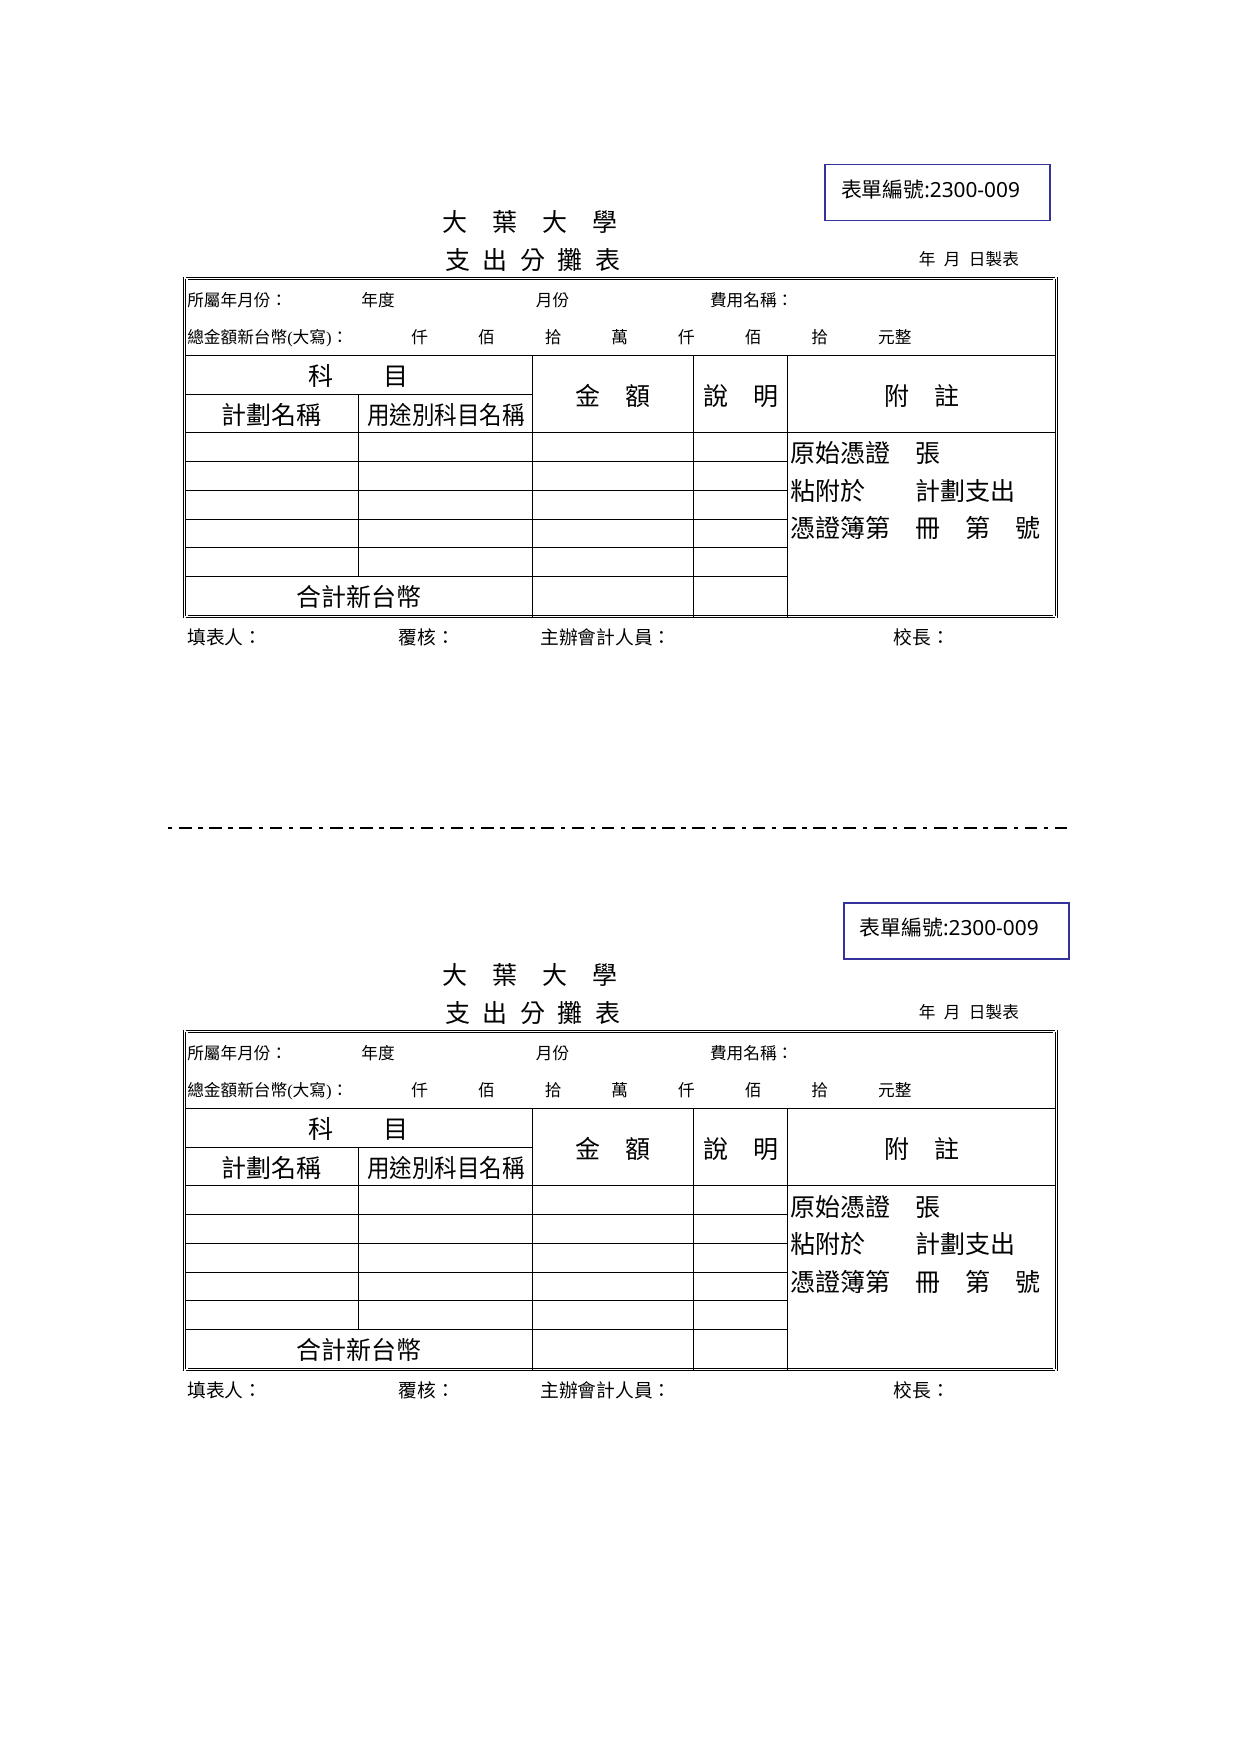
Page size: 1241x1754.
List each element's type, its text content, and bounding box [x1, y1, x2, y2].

table_cell 原始憑證 張 粘附於 計劃支出 憑證簿第 冊 第 號 [788, 1186, 1055, 1368]
table_cell 用途別科目名稱 [359, 1148, 532, 1185]
table_cell [359, 1244, 532, 1272]
table_cell [186, 1215, 358, 1243]
table_cell 附 註 [788, 1109, 1055, 1185]
table_cell [186, 1273, 358, 1300]
table_cell 年度 [358, 280, 533, 318]
text 表單編號:2300-009 [859, 911, 1053, 942]
table_cell [533, 1244, 693, 1272]
table_cell 科 目 [186, 1109, 532, 1147]
table_cell [533, 577, 693, 614]
table_cell 填表人： [184, 1368, 358, 1408]
table_cell 費用名稱： [707, 1033, 881, 1071]
table_cell 金 額 [533, 356, 693, 432]
table_cell [359, 491, 532, 518]
table_cell [694, 1301, 787, 1329]
table_cell [186, 1301, 358, 1329]
table_cell [533, 462, 693, 490]
table_cell 附 註 [788, 356, 1055, 432]
table_cell 計劃名稱 [186, 395, 358, 432]
table_cell 總金額新台幣(大寫)： [186, 318, 358, 355]
table_cell [533, 1215, 693, 1243]
table_cell 金 額 [533, 1109, 693, 1185]
table_cell 仟 佰 拾 萬 仟 佰 拾 元整 [358, 1071, 1055, 1108]
table_cell [694, 1273, 787, 1300]
table_cell 說 明 [694, 1109, 787, 1185]
table_cell 原始憑證 張 粘附於 計劃支出 憑證簿第 冊 第 號 [788, 433, 1055, 614]
table_cell 說 明 [694, 356, 787, 432]
table_cell 年度 [358, 1033, 533, 1071]
table_cell [533, 1301, 693, 1329]
table_cell 計劃名稱 [186, 1148, 358, 1185]
table_header 大 葉 大 學 支 出 分 攤 表 [184, 955, 881, 1030]
table_header 大 葉 大 學 支 出 分 攤 表 [184, 202, 881, 277]
table_cell [359, 433, 532, 461]
table_cell [186, 433, 358, 461]
table_cell [359, 520, 532, 547]
table_cell [533, 1330, 693, 1368]
table_cell [694, 520, 787, 547]
table_cell 費用名稱： [707, 280, 881, 318]
table_cell [186, 1244, 358, 1272]
table_header 年 月 日製表 [881, 960, 1056, 1030]
table_cell 用途別科目名稱 [359, 395, 532, 432]
table_cell [694, 577, 787, 614]
table_cell [359, 548, 532, 576]
table_cell [533, 520, 693, 547]
table_cell [694, 433, 787, 461]
table_cell [359, 1301, 532, 1329]
table_cell 月份 [533, 1033, 707, 1071]
table_cell [694, 618, 787, 655]
table_cell [881, 1030, 1056, 1071]
table_cell [694, 1330, 787, 1368]
table_cell [694, 1244, 787, 1272]
table_cell [694, 491, 787, 518]
table_cell [186, 548, 358, 576]
table_cell [533, 1273, 693, 1300]
table_cell 填表人： [184, 615, 358, 655]
table_cell [359, 1215, 532, 1243]
table_cell [694, 1186, 787, 1214]
table_cell [186, 520, 358, 547]
table_cell [359, 462, 532, 490]
table_cell [694, 462, 787, 490]
table_cell 覆核： [358, 1371, 533, 1408]
table_cell [186, 462, 358, 490]
table_cell 覆核： [358, 618, 533, 655]
table_cell 主辦會計人員： [533, 1371, 693, 1408]
table_cell 科 目 [186, 356, 532, 394]
table_cell 合計新台幣 [186, 1330, 532, 1368]
table_cell 合計新台幣 [186, 577, 532, 614]
table_cell [694, 1215, 787, 1243]
table_cell [694, 1371, 787, 1408]
table_cell 校長： [787, 615, 1056, 655]
table_cell [359, 1186, 532, 1214]
table_cell [533, 548, 693, 576]
table_cell 所屬年月份： [184, 277, 358, 318]
table_cell [186, 1186, 358, 1214]
table_cell [186, 491, 358, 518]
table_cell [881, 277, 1056, 318]
table_header 年 月 日製表 [881, 202, 1056, 277]
table_cell [359, 1273, 532, 1300]
table_cell [533, 491, 693, 518]
table_cell 仟 佰 拾 萬 仟 佰 拾 元整 [358, 318, 1055, 355]
table_cell 總金額新台幣(大寫)： [186, 1071, 358, 1108]
table_cell [533, 433, 693, 461]
table_cell 主辦會計人員： [533, 618, 693, 655]
table_cell 月份 [533, 280, 707, 318]
table_cell 校長： [787, 1368, 1056, 1408]
table_cell [694, 548, 787, 576]
table_cell 所屬年月份： [184, 1030, 358, 1071]
table_cell [533, 1186, 693, 1214]
text 表單編號:2300-009 [841, 173, 1034, 203]
